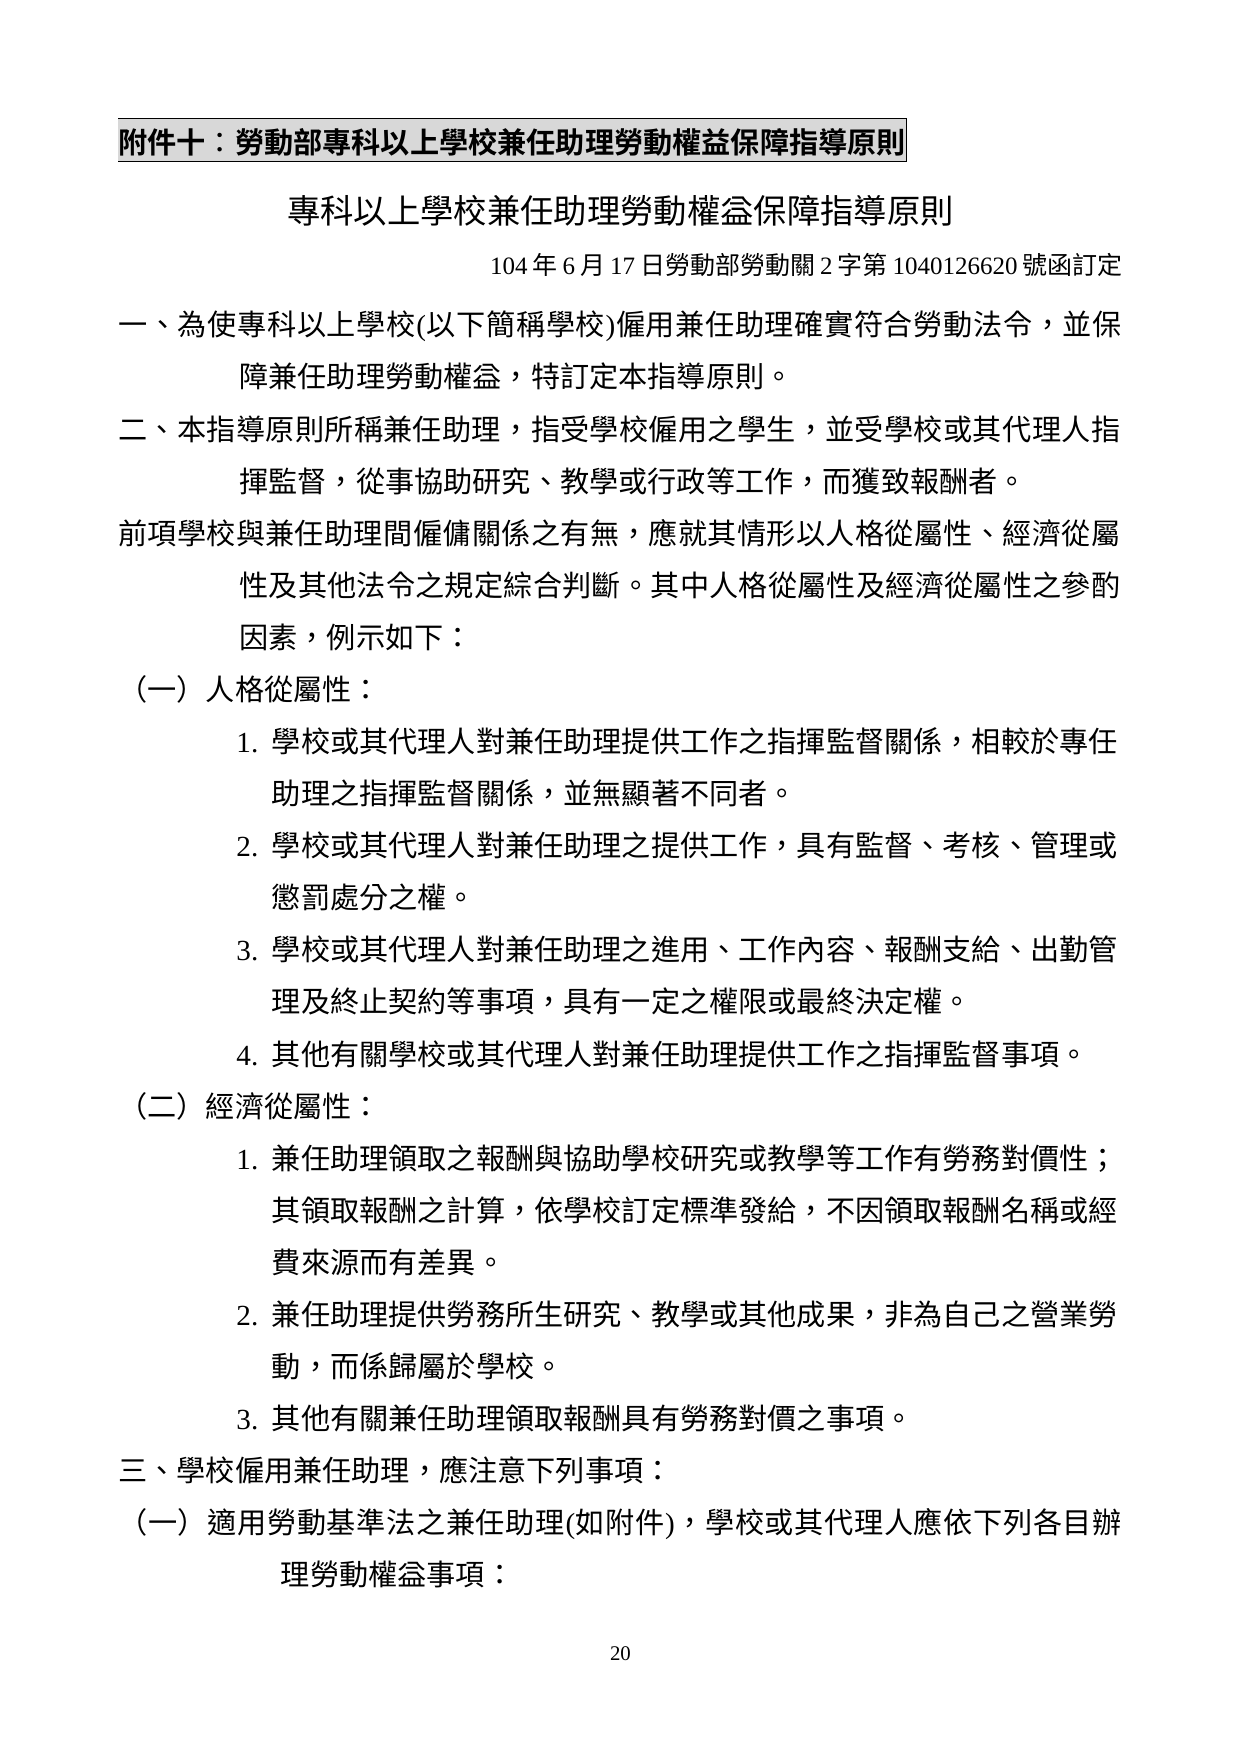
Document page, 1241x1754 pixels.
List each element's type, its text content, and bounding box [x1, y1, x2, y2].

text （一）適用勞動基準法之兼任助理(如附件)，學校或其代理人應依下列各目辦理勞動權益事項： [118, 1492, 1122, 1596]
list 其他有關學校或其代理人對兼任助理提供工作之指揮監督事項。 [236, 1023, 1122, 1075]
text 104年6月17日勞動部勞動關2字第1040126620號函訂定 [118, 245, 1122, 282]
text 一、為使專科以上學校(以下簡稱學校)僱用兼任助理確實符合勞動法令，並保障兼任助理勞動權益，特訂定本指導原則。 [118, 294, 1122, 398]
text 前項學校與兼任助理間僱傭關係之有無，應就其情形以人格從屬性、經濟從屬性及其他法令之規定綜合判斷。其中人格從屬性及經濟從屬性之參酌因素，例示如下： [118, 502, 1122, 659]
list 學校或其代理人對兼任助理提供工作之指揮監督關係，相較於專任助理之指揮監督關係，並無顯著不同者。 [236, 711, 1122, 815]
list 兼任助理領取之報酬與協助學校研究或教學等工作有勞務對價性；其領取報酬之計算，依學校訂定標準發給，不因領取報酬名稱或經費來源而有差異。 [236, 1127, 1122, 1284]
list 學校或其代理人對兼任助理之提供工作，具有監督、考核、管理或懲罰處分之權。 [236, 815, 1122, 919]
text （一）人格從屬性： [118, 659, 1122, 711]
text 二、本指導原則所稱兼任助理，指受學校僱用之學生，並受學校或其代理人指揮監督，從事協助研究、教學或行政等工作，而獲致報酬者。 [118, 398, 1122, 502]
list 兼任助理提供勞務所生研究、教學或其他成果，非為自己之營業勞動，而係歸屬於學校。 [236, 1284, 1122, 1388]
text （二）經濟從屬性： [118, 1075, 1122, 1127]
text 專科以上學校兼任助理勞動權益保障指導原則 [118, 185, 1122, 233]
list 學校或其代理人對兼任助理之進用、工作內容、報酬支給、出勤管理及終止契約等事項，具有一定之權限或最終決定權。 [236, 919, 1122, 1023]
list 其他有關兼任助理領取報酬具有勞務對價之事項。 [236, 1388, 1122, 1440]
subtitle 附件十：勞動部專科以上學校兼任助理勞動權益保障指導原則 [118, 119, 906, 161]
subtitle [907, 118, 1122, 162]
text 三、學校僱用兼任助理，應注意下列事項： [118, 1440, 1122, 1492]
